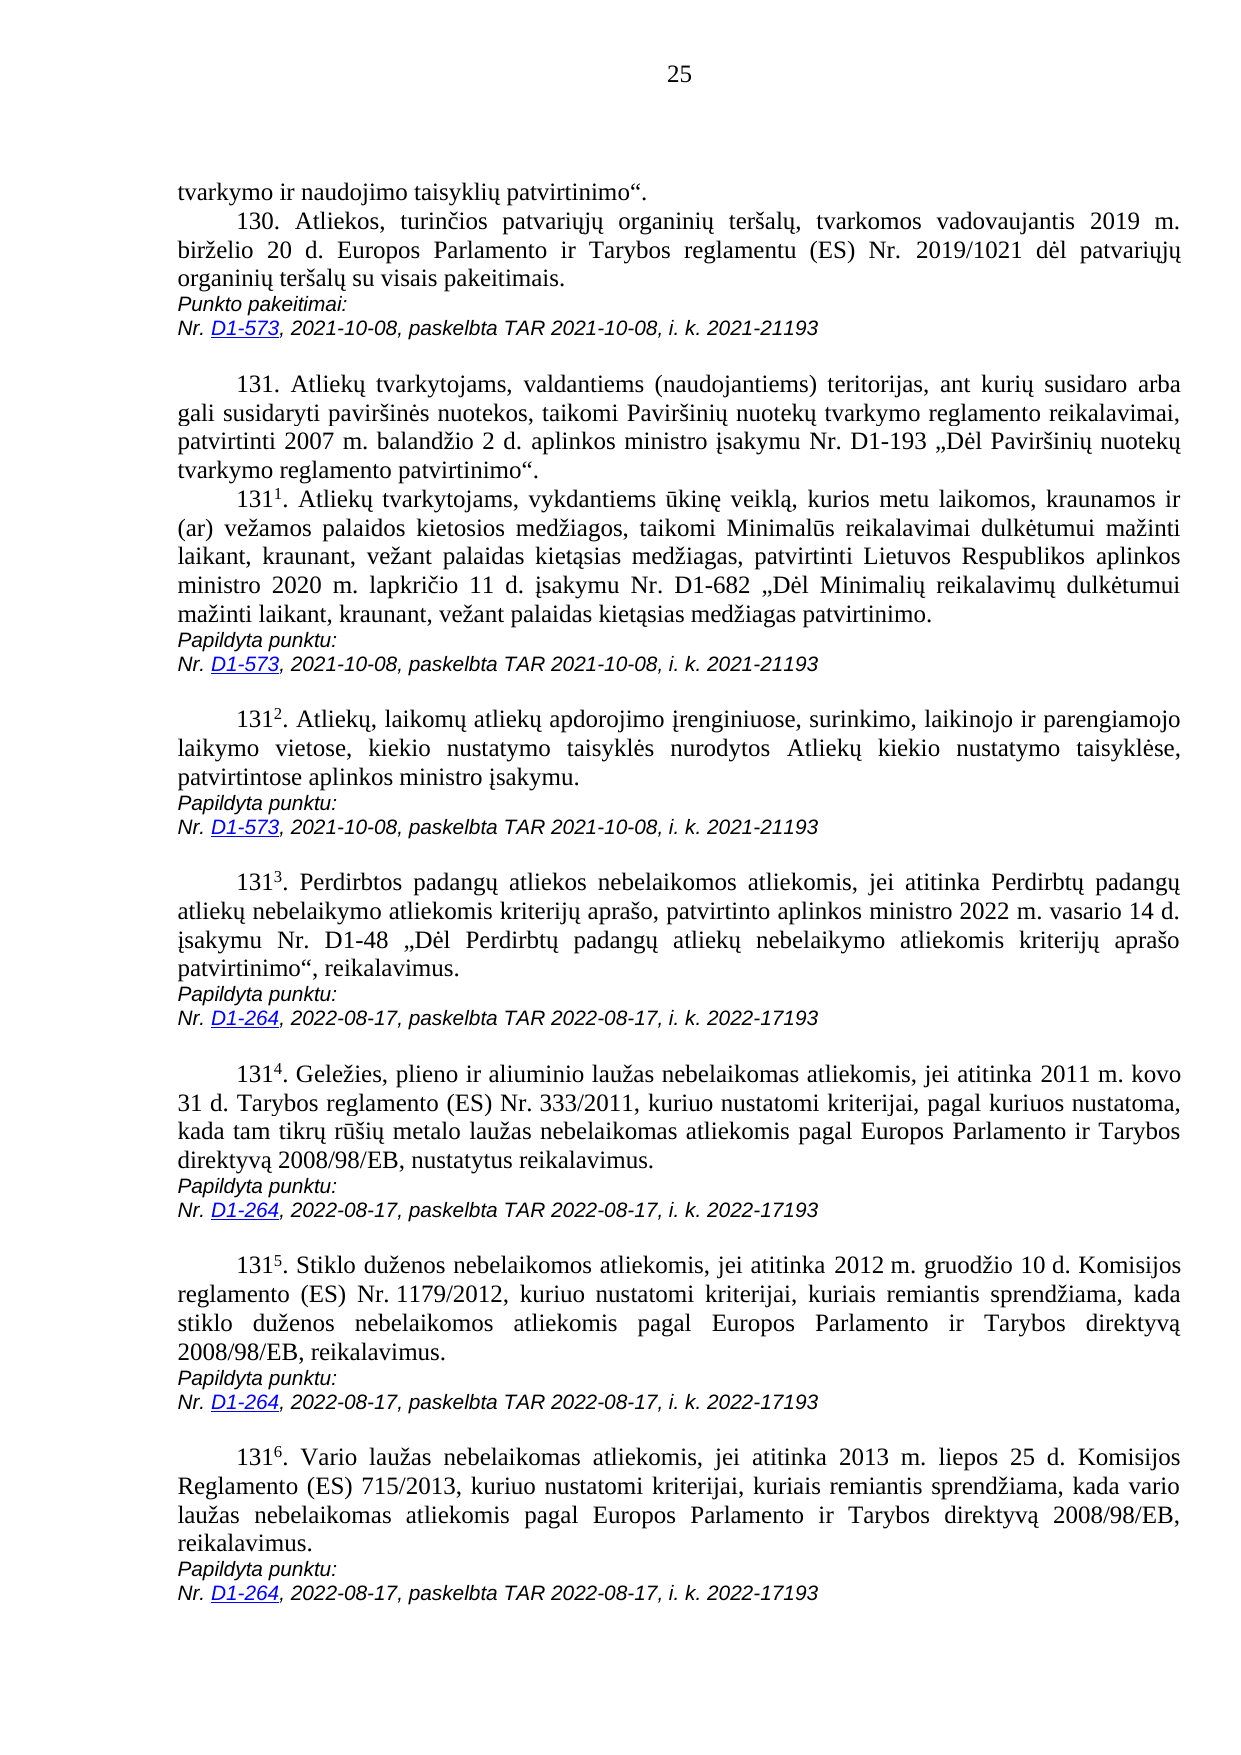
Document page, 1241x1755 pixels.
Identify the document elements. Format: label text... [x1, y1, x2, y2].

text Papildyta punktu: [177, 628, 1181, 652]
text Papildyta punktu: [177, 791, 1181, 814]
text 130. Atliekos, turinčios patvariųjų organinių teršalų, tvarkomos vadovaujantis 2019 m. birželio 20 d. Europos Parlamento ir Tarybos reglamentu (ES) Nr. 2019/1021 dėl patvariųjų organinių teršalų su visais pakeitimais. [177, 206, 1181, 292]
text 1311. Atliekų tvarkytojams, vykdantiems ūkinę veiklą, kurios metu laikomos, kraunamos ir (ar) vežamos palaidos kietosios medžiagos, taikomi Minimalūs reikalavimai dulkėtumui mažinti laikant, kraunant, vežant palaidas kietąsias medžiagas, patvirtinti Lietuvos Respublikos aplinkos ministro 2020 m. lapkričio 11 d. įsakymu Nr. D1-682 „Dėl Minimalių reikalavimų dulkėtumui mažinti laikant, kraunant, vežant palaidas kietąsias medžiagas patvirtinimo. [177, 484, 1181, 628]
text Nr. D1-264, 2022-08-17, paskelbta TAR 2022-08-17, i. k. 2022-17193 [177, 1389, 1181, 1413]
text Papildyta punktu: [177, 1366, 1181, 1389]
text Punkto pakeitimai: [177, 292, 1181, 316]
text 1313. Perdirbtos padangų atliekos nebelaikomos atliekomis, jei atitinka Perdirbtų padangų atliekų nebelaikymo atliekomis kriterijų aprašo, patvirtinto aplinkos ministro 2022 m. vasario 14 d. įsakymu Nr. D1-48 „Dėl Perdirbtų padangų atliekų nebelaikymo atliekomis kriterijų aprašo patvirtinimo“, reikalavimus. [177, 867, 1181, 982]
text 1316. Vario laužas nebelaikomas atliekomis, jei atitinka 2013 m. liepos 25 d. Komisijos Reglamento (ES) 715/2013, kuriuo nustatomi kriterijai, kuriais remiantis sprendžiama, kada vario laužas nebelaikomas atliekomis pagal Europos Parlamento ir Tarybos direktyvą 2008/98/EB, reikalavimus. [177, 1442, 1181, 1557]
text tvarkymo ir naudojimo taisyklių patvirtinimo“. [177, 177, 1181, 206]
text Papildyta punktu: [177, 982, 1181, 1006]
text 1315. Stiklo duženos nebelaikomos atliekomis, jei atitinka 2012 m. gruodžio 10 d. Komisijos reglamento (ES) Nr. 1179/2012, kuriuo nustatomi kriterijai, kuriais remiantis sprendžiama, kada stiklo duženos nebelaikomos atliekomis pagal Europos Parlamento ir Tarybos direktyvą 2008/98/EB, reikalavimus. [177, 1251, 1181, 1366]
text Nr. D1-573, 2021-10-08, paskelbta TAR 2021-10-08, i. k. 2021-21193 [177, 316, 1181, 340]
text 131. Atliekų tvarkytojams, valdantiems (naudojantiems) teritorijas, ant kurių susidaro arba gali susidaryti paviršinės nuotekos, taikomi Paviršinių nuotekų tvarkymo reglamento reikalavimai, patvirtinti 2007 m. balandžio 2 d. aplinkos ministro įsakymu Nr. D1-193 „Dėl Paviršinių nuotekų tvarkymo reglamento patvirtinimo“. [177, 369, 1181, 484]
text Papildyta punktu: [177, 1174, 1181, 1198]
text 1312. Atliekų, laikomų atliekų apdorojimo įrenginiuose, surinkimo, laikinojo ir parengiamojo laikymo vietose, kiekio nustatymo taisyklės nurodytos Atliekų kiekio nustatymo taisyklėse, patvirtintose aplinkos ministro įsakymu. [177, 704, 1181, 791]
text 1314. Geležies, plieno ir aliuminio laužas nebelaikomas atliekomis, jei atitinka 2011 m. kovo 31 d. Tarybos reglamento (ES) Nr. 333/2011, kuriuo nustatomi kriterijai, pagal kuriuos nustatoma, kada tam tikrų rūšių metalo laužas nebelaikomas atliekomis pagal Europos Parlamento ir Tarybos direktyvą 2008/98/EB, nustatytus reikalavimus. [177, 1059, 1181, 1174]
text Nr. D1-264, 2022-08-17, paskelbta TAR 2022-08-17, i. k. 2022-17193 [177, 1581, 1181, 1605]
text Nr. D1-573, 2021-10-08, paskelbta TAR 2021-10-08, i. k. 2021-21193 [177, 814, 1181, 838]
text Papildyta punktu: [177, 1557, 1181, 1581]
text Nr. D1-264, 2022-08-17, paskelbta TAR 2022-08-17, i. k. 2022-17193 [177, 1006, 1181, 1030]
text Nr. D1-264, 2022-08-17, paskelbta TAR 2022-08-17, i. k. 2022-17193 [177, 1198, 1181, 1222]
text Nr. D1-573, 2021-10-08, paskelbta TAR 2021-10-08, i. k. 2021-21193 [177, 652, 1181, 676]
